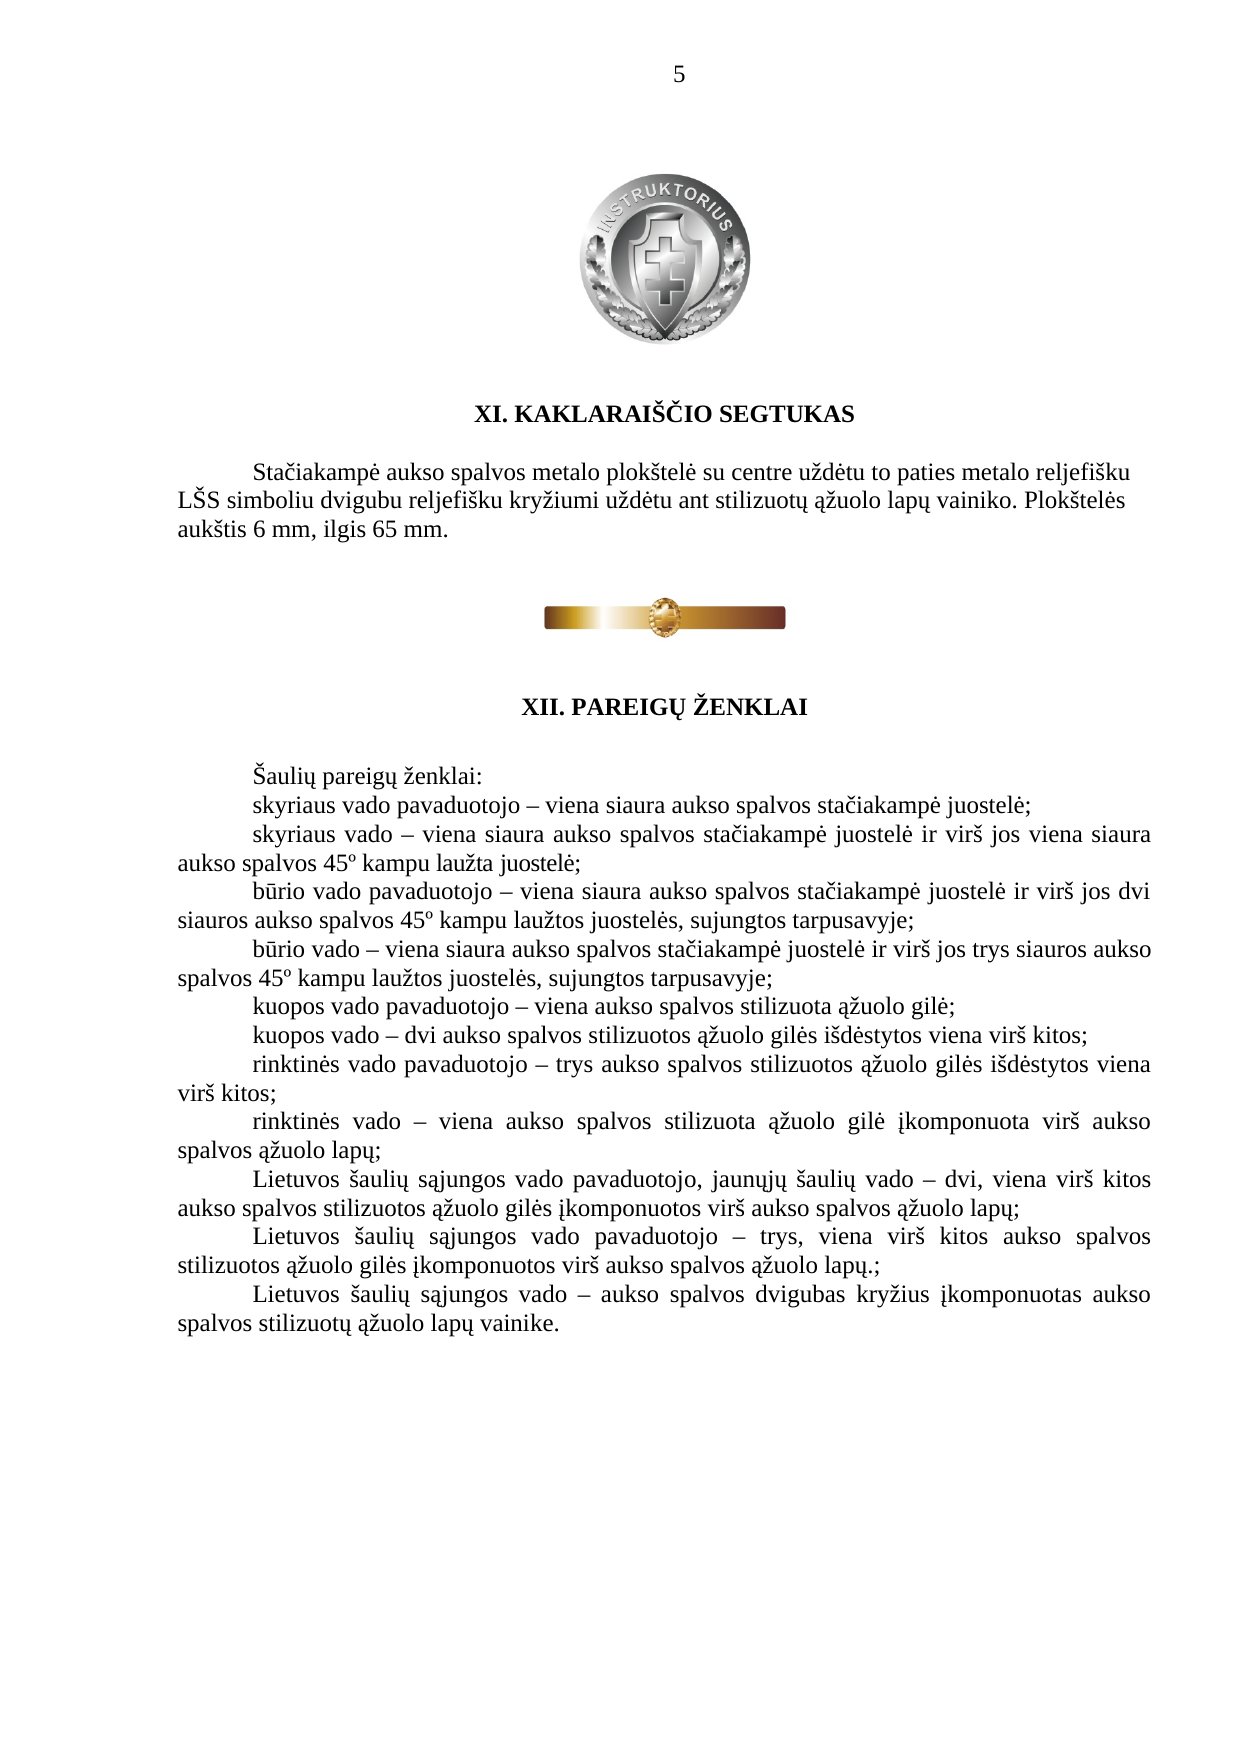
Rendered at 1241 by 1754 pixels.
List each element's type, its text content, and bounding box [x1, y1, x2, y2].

text rinktinės vado pavaduotojo – trys aukso spalvos stilizuotos ąžuolo gilės išdėstytos viena virš kitos; [177, 1049, 1152, 1106]
text rinktinės vado – viena aukso spalvos stilizuota ąžuolo gilė įkomponuota virš aukso spalvos ąžuolo lapų; [177, 1106, 1152, 1164]
text XII. pareigų ženklai [177, 692, 1152, 721]
text Lietuvos šaulių sąjungos vado pavaduotojo, jaunųjų šaulių vado – dvi, viena virš kitos aukso spalvos stilizuotos ąžuolo gilės įkomponuotos virš aukso spalvos ąžuolo lapų; [177, 1164, 1152, 1221]
text skyriaus vado – viena siaura aukso spalvos stačiakampė juostelė ir virš jos viena siaura aukso spalvos 45º kampu laužta juostelė; [177, 819, 1152, 876]
text Šaulių pareigų ženklai: [177, 761, 1152, 790]
text skyriaus vado pavaduotojo – viena siaura aukso spalvos stačiakampė juostelė; [177, 790, 1152, 819]
text Lietuvos šaulių sąjungos vado – aukso spalvos dvigubas kryžius įkomponuotas aukso spalvos stilizuotų ąžuolo lapų vainike. [177, 1279, 1152, 1336]
text Lietuvos šaulių sąjungos vado pavaduotojo – trys, viena virš kitos aukso spalvos stilizuotos ąžuolo gilės įkomponuotos virš aukso spalvos ąžuolo lapų.; [177, 1221, 1152, 1279]
text kuopos vado – dvi aukso spalvos stilizuotos ąžuolo gilės išdėstytos viena virš kitos; [177, 1020, 1152, 1049]
text kuopos vado pavaduotojo – viena aukso spalvos stilizuota ąžuolo gilė; [177, 991, 1152, 1020]
text būrio vado pavaduotojo – viena siaura aukso spalvos stačiakampė juostelė ir virš jos dvi siauros aukso spalvos 45º kampu laužtos juostelės, sujungtos tarpusavyje; [177, 876, 1152, 934]
text būrio vado – viena siaura aukso spalvos stačiakampė juostelė ir virš jos trys siauros aukso spalvos 45º kampu laužtos juostelės, sujungtos tarpusavyje; [177, 934, 1152, 991]
text XI. Kaklaraiščio segtukas [177, 399, 1152, 428]
text Stačiakampė aukso spalvos metalo plokštelė su centre uždėtu to paties metalo reljefišku LŠS simboliu dvigubu reljefišku kryžiumi uždėtu ant stilizuotų ąžuolo lapų vainiko. Plokštelės aukštis 6 mm, ilgis 65 mm. [177, 457, 1152, 543]
